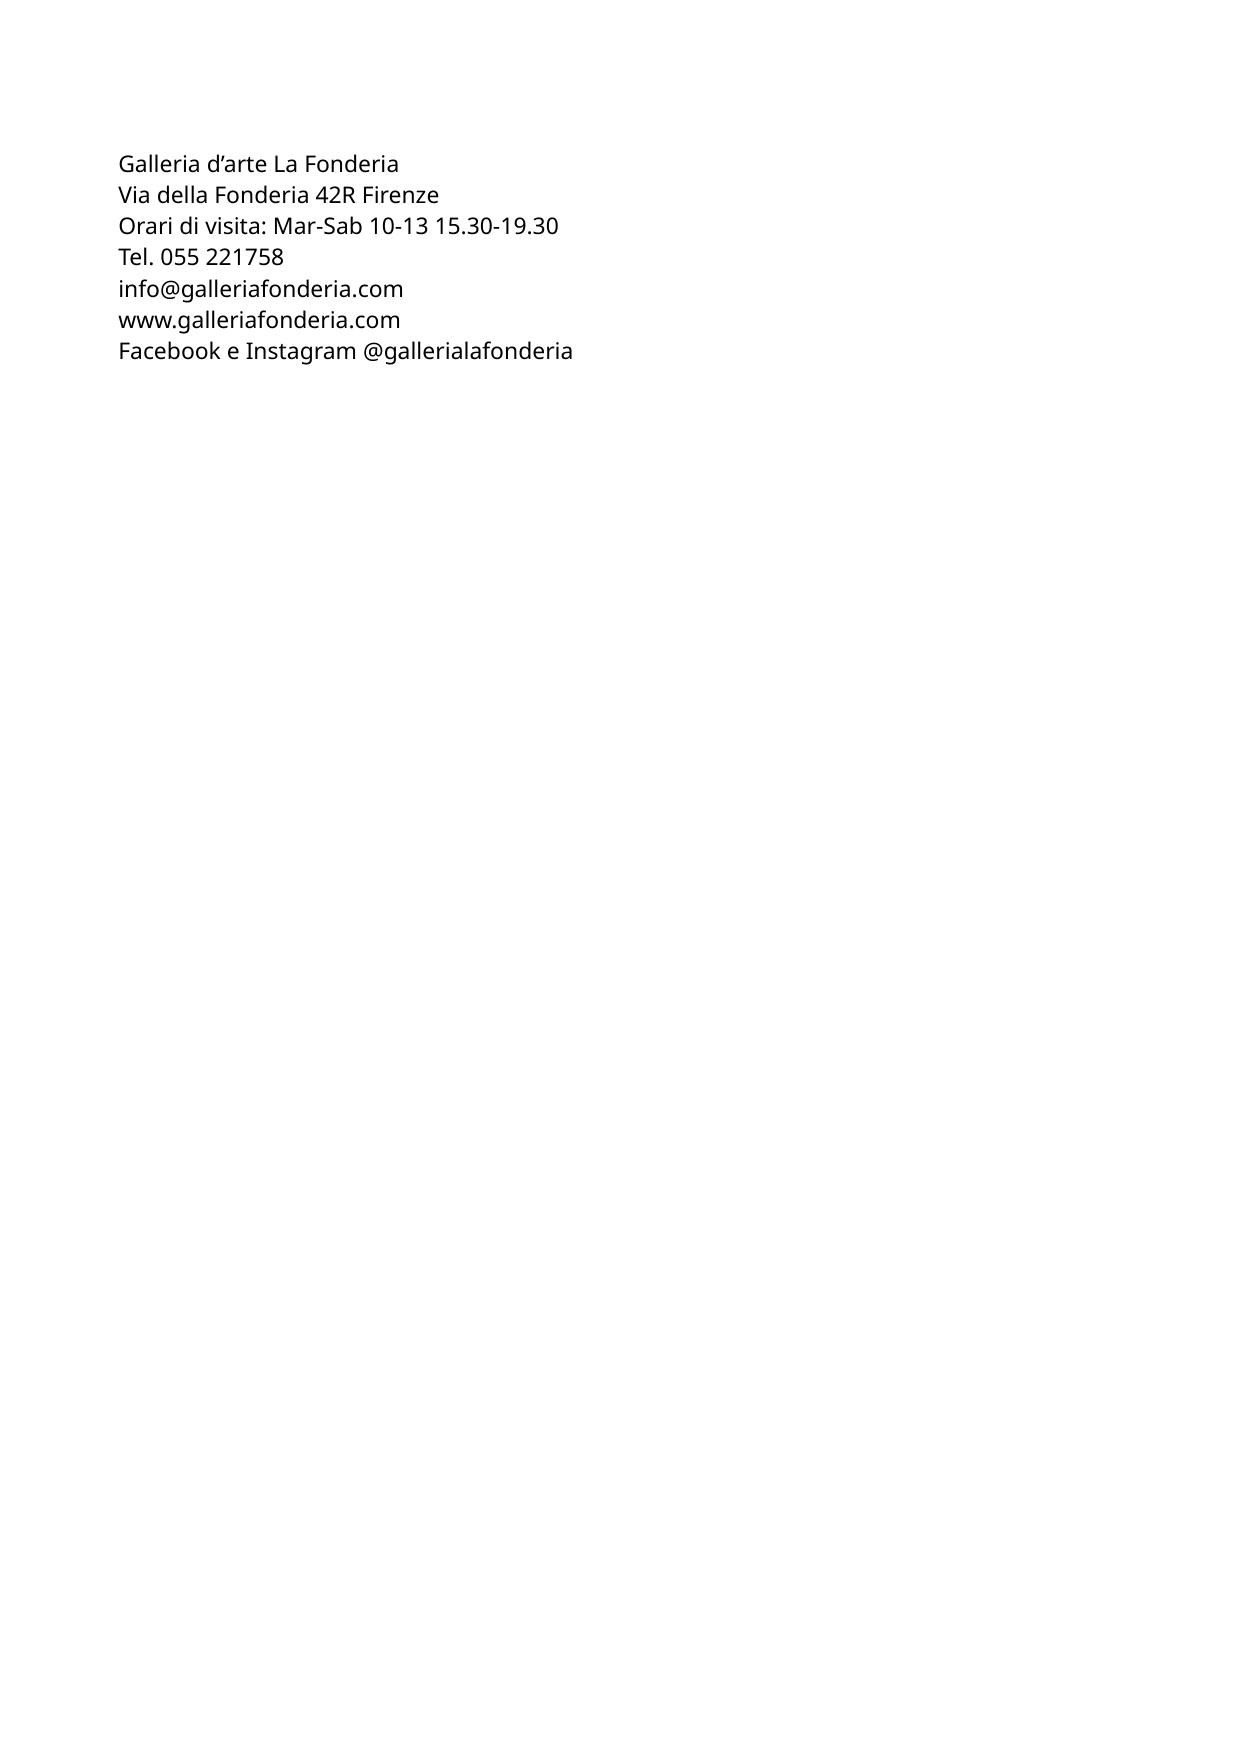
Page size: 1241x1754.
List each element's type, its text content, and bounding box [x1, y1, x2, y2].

text Orari di visita: Mar-Sab 10-13 15.30-19.30 [118, 210, 1122, 241]
text Tel. 055 221758 [118, 241, 1122, 273]
text Facebook e Instagram @gallerialafonderia [118, 335, 1122, 366]
text info@galleriafonderia.com [118, 273, 1122, 304]
text Via della Fonderia 42R Firenze [118, 179, 1122, 210]
text www.galleriafonderia.com [118, 304, 1122, 335]
text Galleria d’arte La Fonderia [118, 148, 1122, 179]
